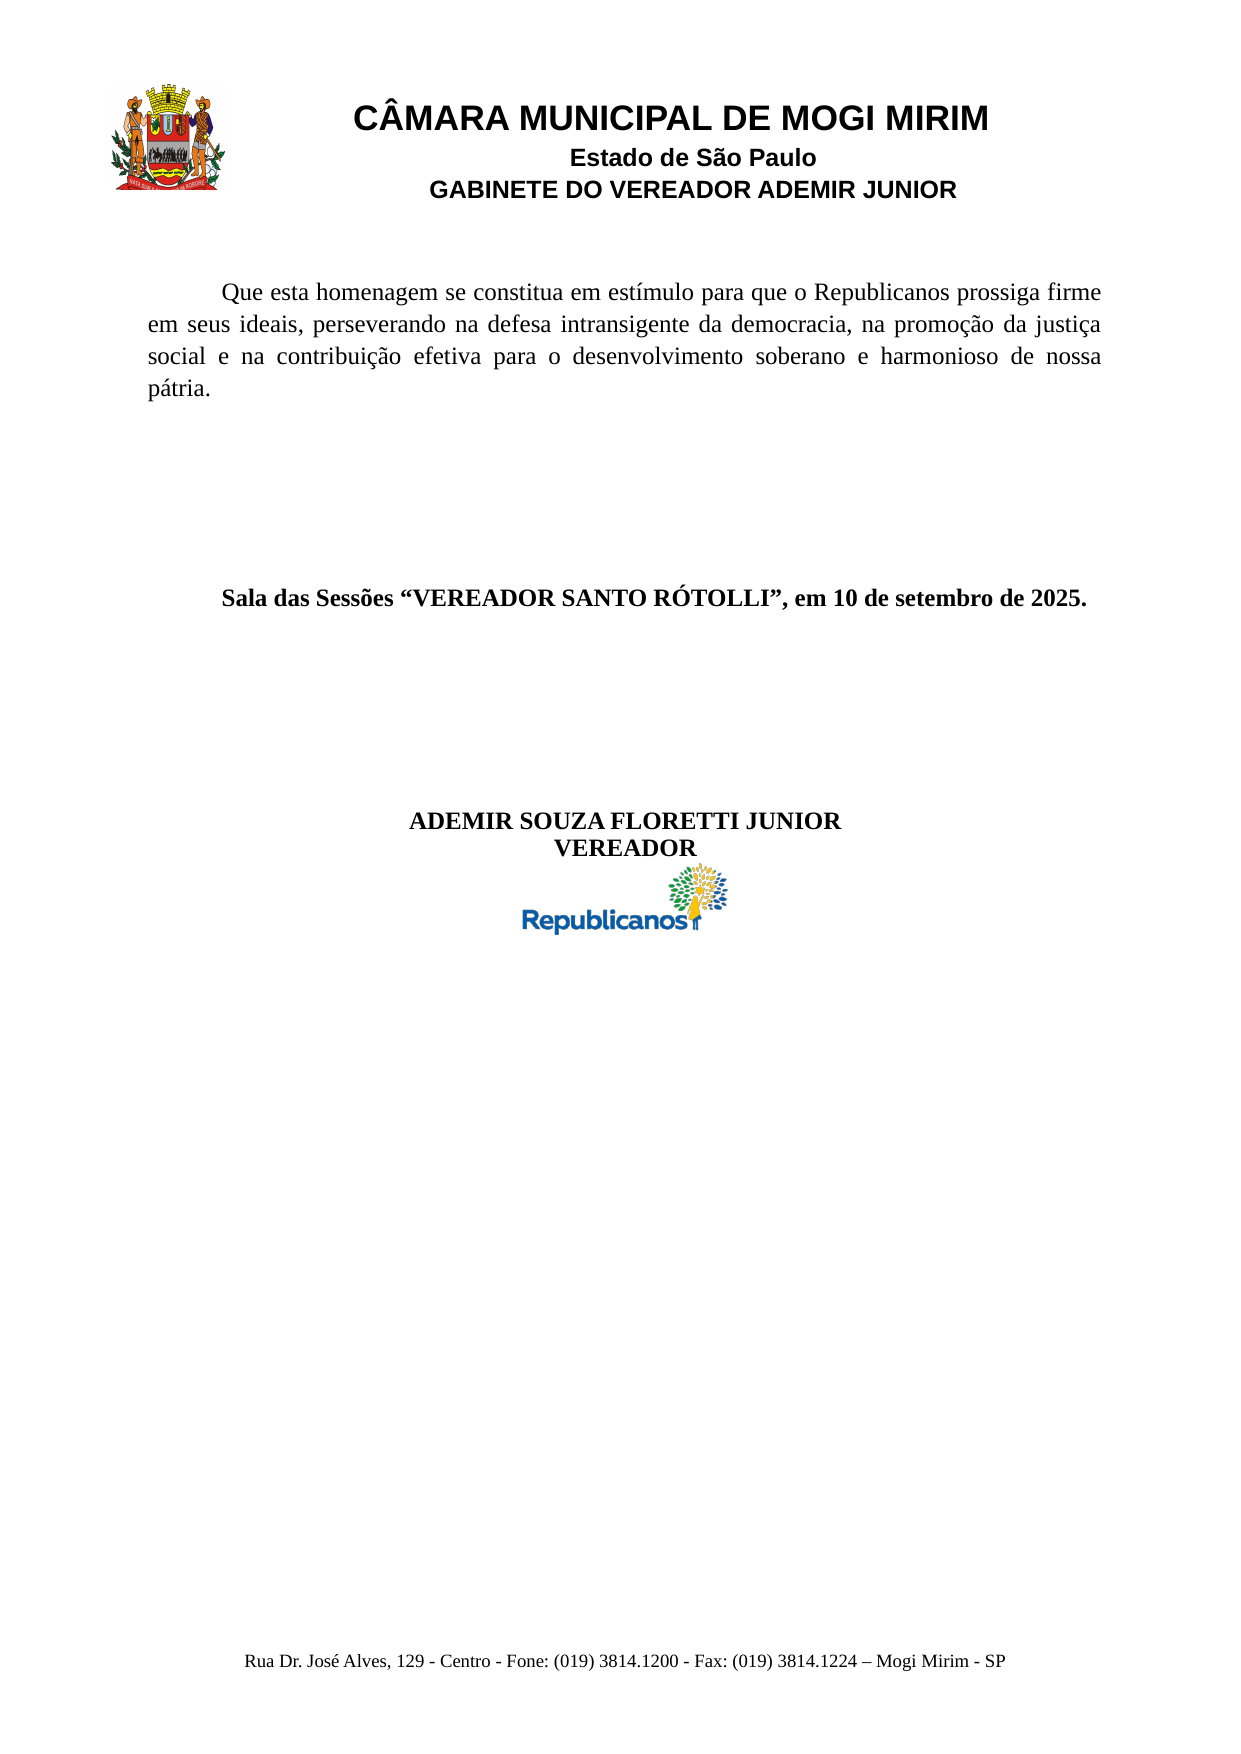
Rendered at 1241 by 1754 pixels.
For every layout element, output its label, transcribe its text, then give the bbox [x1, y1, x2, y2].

text VEREADOR [148, 834, 1103, 862]
picture [509, 854, 741, 940]
text Sala das Sessões “VEREADOR SANTO RÓTOLLI”, em 10 de setembro de 2025. [148, 584, 1103, 611]
text Que esta homenagem se constitua em estímulo para que o Republicanos prossiga firme em seus ideais, perseverando na defesa intransigente da democracia, na promoção da justiça social e na contribuição efetiva para o desenvolvimento soberano e harmonioso de nossa pátria. [148, 278, 1103, 401]
text ADEMIR SOUZA FLORETTI JUNIOR [148, 807, 1103, 834]
picture [110, 84, 226, 190]
